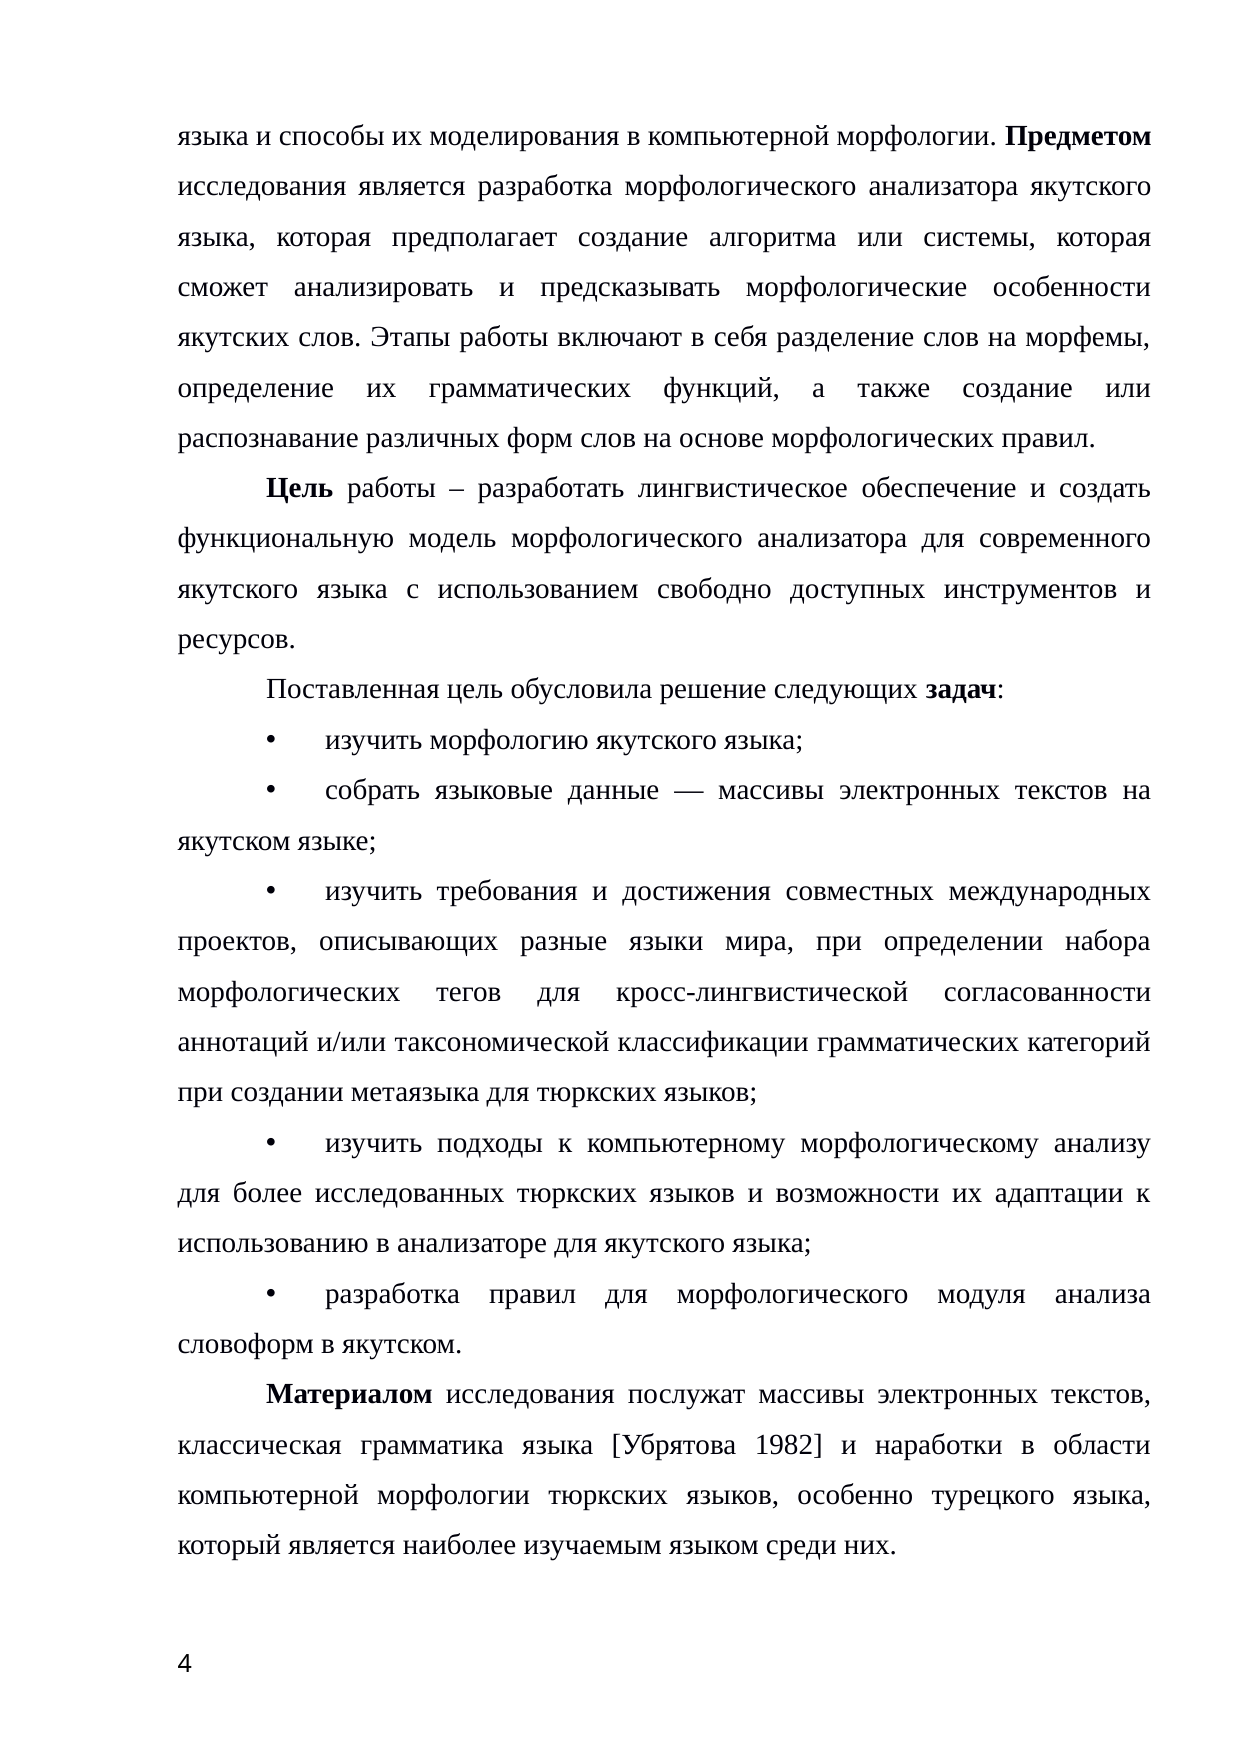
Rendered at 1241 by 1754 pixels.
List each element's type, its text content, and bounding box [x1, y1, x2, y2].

list изучить морфологию якутского языка; [177, 722, 1152, 756]
list изучить требования и достижения совместных международных проектов, описывающих разные языки мира, при определении набора морфологических тегов для кросс-лингвистической согласованности аннотаций и/или таксономической классификации грамматических категорий при создании метаязыка для тюркских языков; [177, 873, 1152, 1108]
text Цель работы – разработать лингвистическое обеспечение и создать функциональную модель морфологического анализатора для современного якутского языка с использованием свободно доступных инструментов и ресурсов. [177, 470, 1152, 655]
list изучить подходы к компьютерному морфологическому анализу для более исследованных тюркских языков и возможности их адаптации к использованию в анализаторе для якутского языка; [177, 1125, 1152, 1259]
text Поставленная цель обусловила решение следующих задач: [177, 672, 1152, 705]
list собрать языковые данные — массивы электронных текстов на якутском языке; [177, 772, 1152, 856]
list разработка правил для морфологического модуля анализа словоформ в якутском. [177, 1276, 1152, 1360]
text Материалом исследования послужат массивы электронных текстов, классическая грамматика языка [Убрятова 1982] и наработки в области компьютерной морфологии тюркских языков, особенно турецкого языка, который является наиболее изучаемым языком среди них. [177, 1376, 1152, 1561]
text языка и способы их моделирования в компьютерной морфологии. Предметом исследования является разработка морфологического анализатора якутского языка, которая предполагает создание алгоритма или системы, которая сможет анализировать и предсказывать морфологические особенности якутских слов. Этапы работы включают в себя разделение слов на морфемы, определение их грамматических функций, а также создание или распознавание различных форм слов на основе морфологических правил. [177, 118, 1152, 453]
